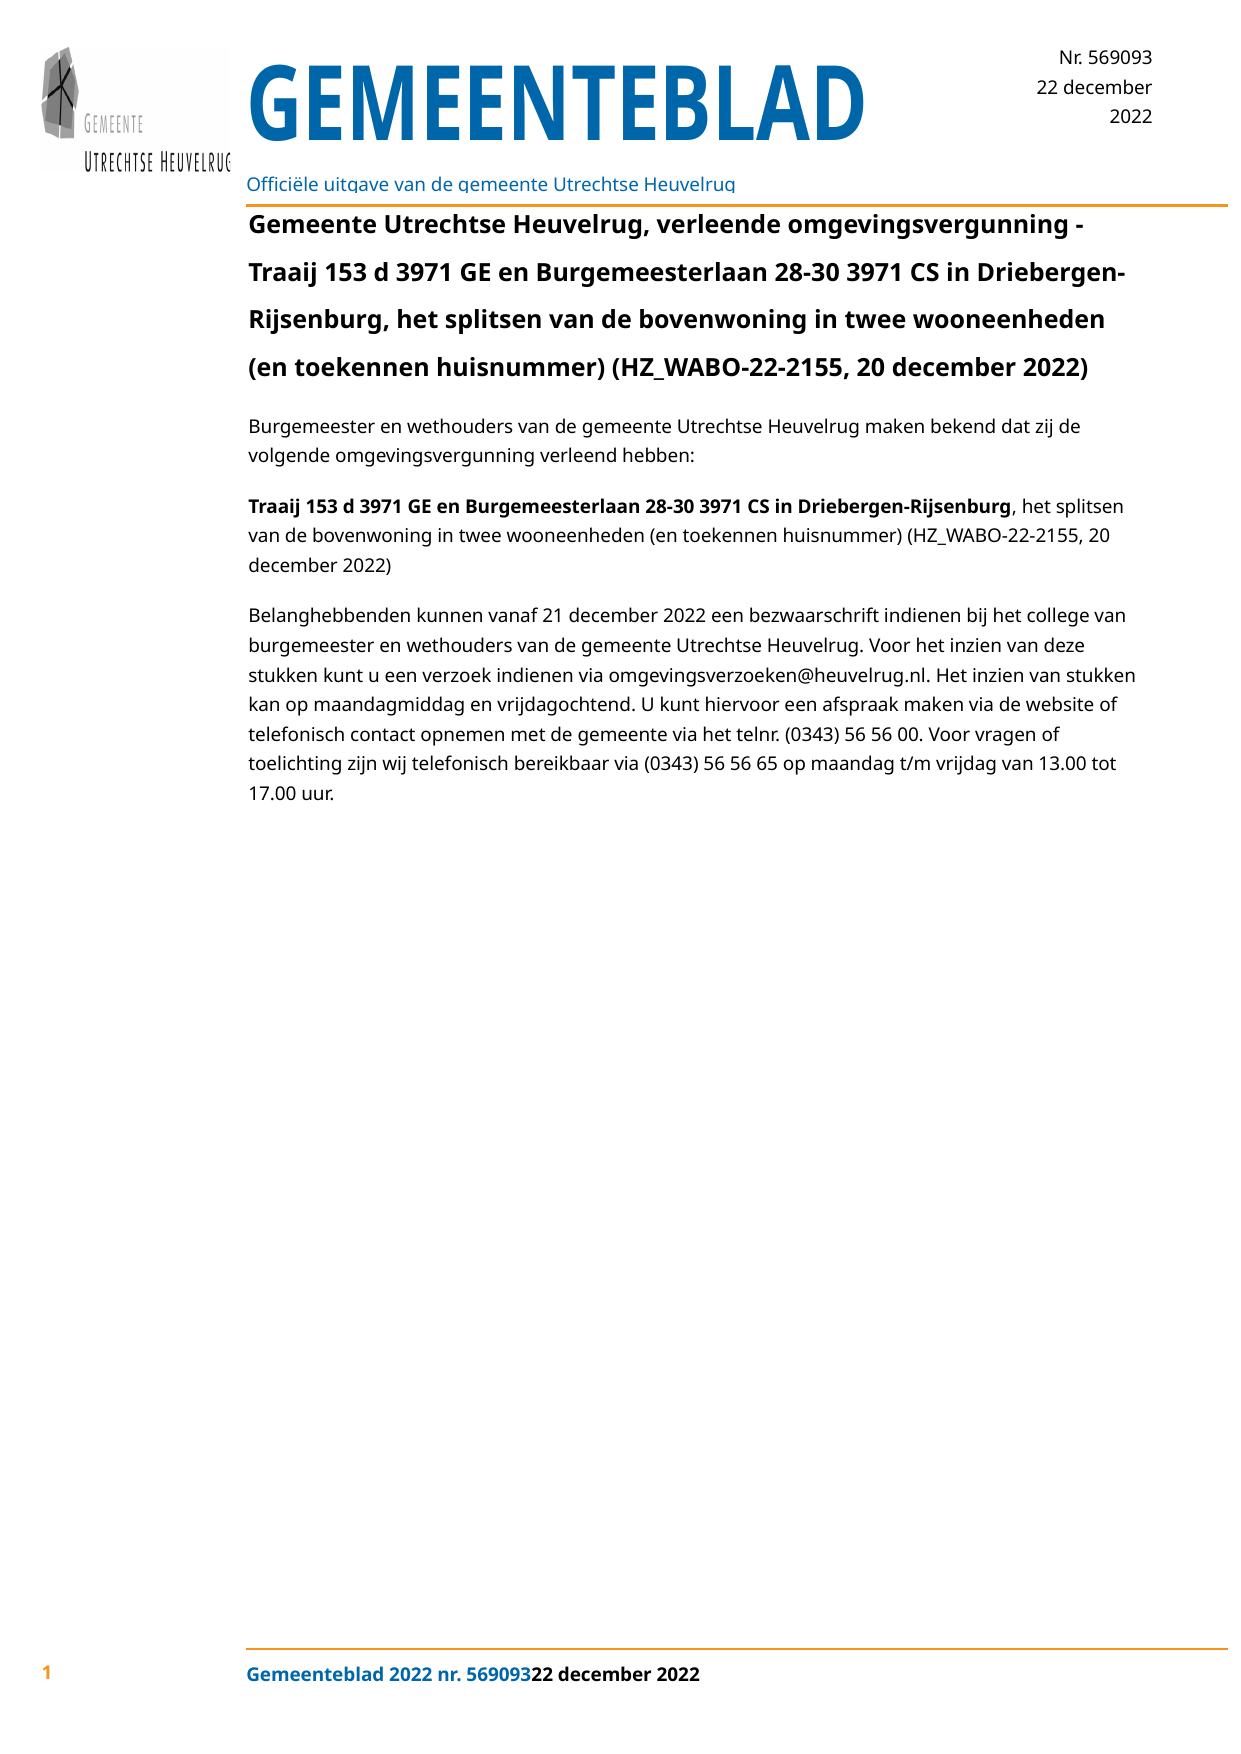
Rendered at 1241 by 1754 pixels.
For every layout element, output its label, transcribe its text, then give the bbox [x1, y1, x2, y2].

text Belanghebbenden kunnen vanaf 21 december 2022 een bezwaarschrift indienen bij het college van burgemeester en wethouders van de gemeente Utrechtse Heuvelrug. Voor het inzien van deze stukken kunt u een verzoek indienen via omgevingsverzoeken@heuvelrug.nl. Het inzien van stukken kan op maandagmiddag en vrijdagochtend. U kunt hiervoor een afspraak maken via de website of telefonisch contact opnemen met de gemeente via het telnr. (0343) 56 56 00. Voor vragen of toelichting zijn wij telefonisch bereikbaar via (0343) 56 56 65 op maandag t/m vrijdag van 13.00 tot 17.00 uur. [248, 603, 1152, 806]
text Gemeente Utrechtse Heuvelrug, verleende omgevingsvergunning - Traaij 153 d 3971 GE en Burgemeesterlaan 28-30 3971 CS in Driebergen-Rijsenburg, het splitsen van de bovenwoning in twee wooneenheden (en toekennen huisnummer) (HZ_WABO-22-2155, 20 december 2022) [248, 207, 1152, 384]
picture [41, 47, 231, 172]
text Burgemeester en wethouders van de gemeente Utrechtse Heuvelrug maken bekend dat zij de volgende omgevingsvergunning verleend hebben: [248, 413, 1152, 468]
text Traaij 153 d 3971 GE en Burgemeesterlaan 28-30 3971 CS in Driebergen-Rijsenburg, het splitsen van de bovenwoning in twee wooneenheden (en toekennen huisnummer) (HZ_WABO-22-2155, 20 december 2022) [248, 493, 1152, 578]
